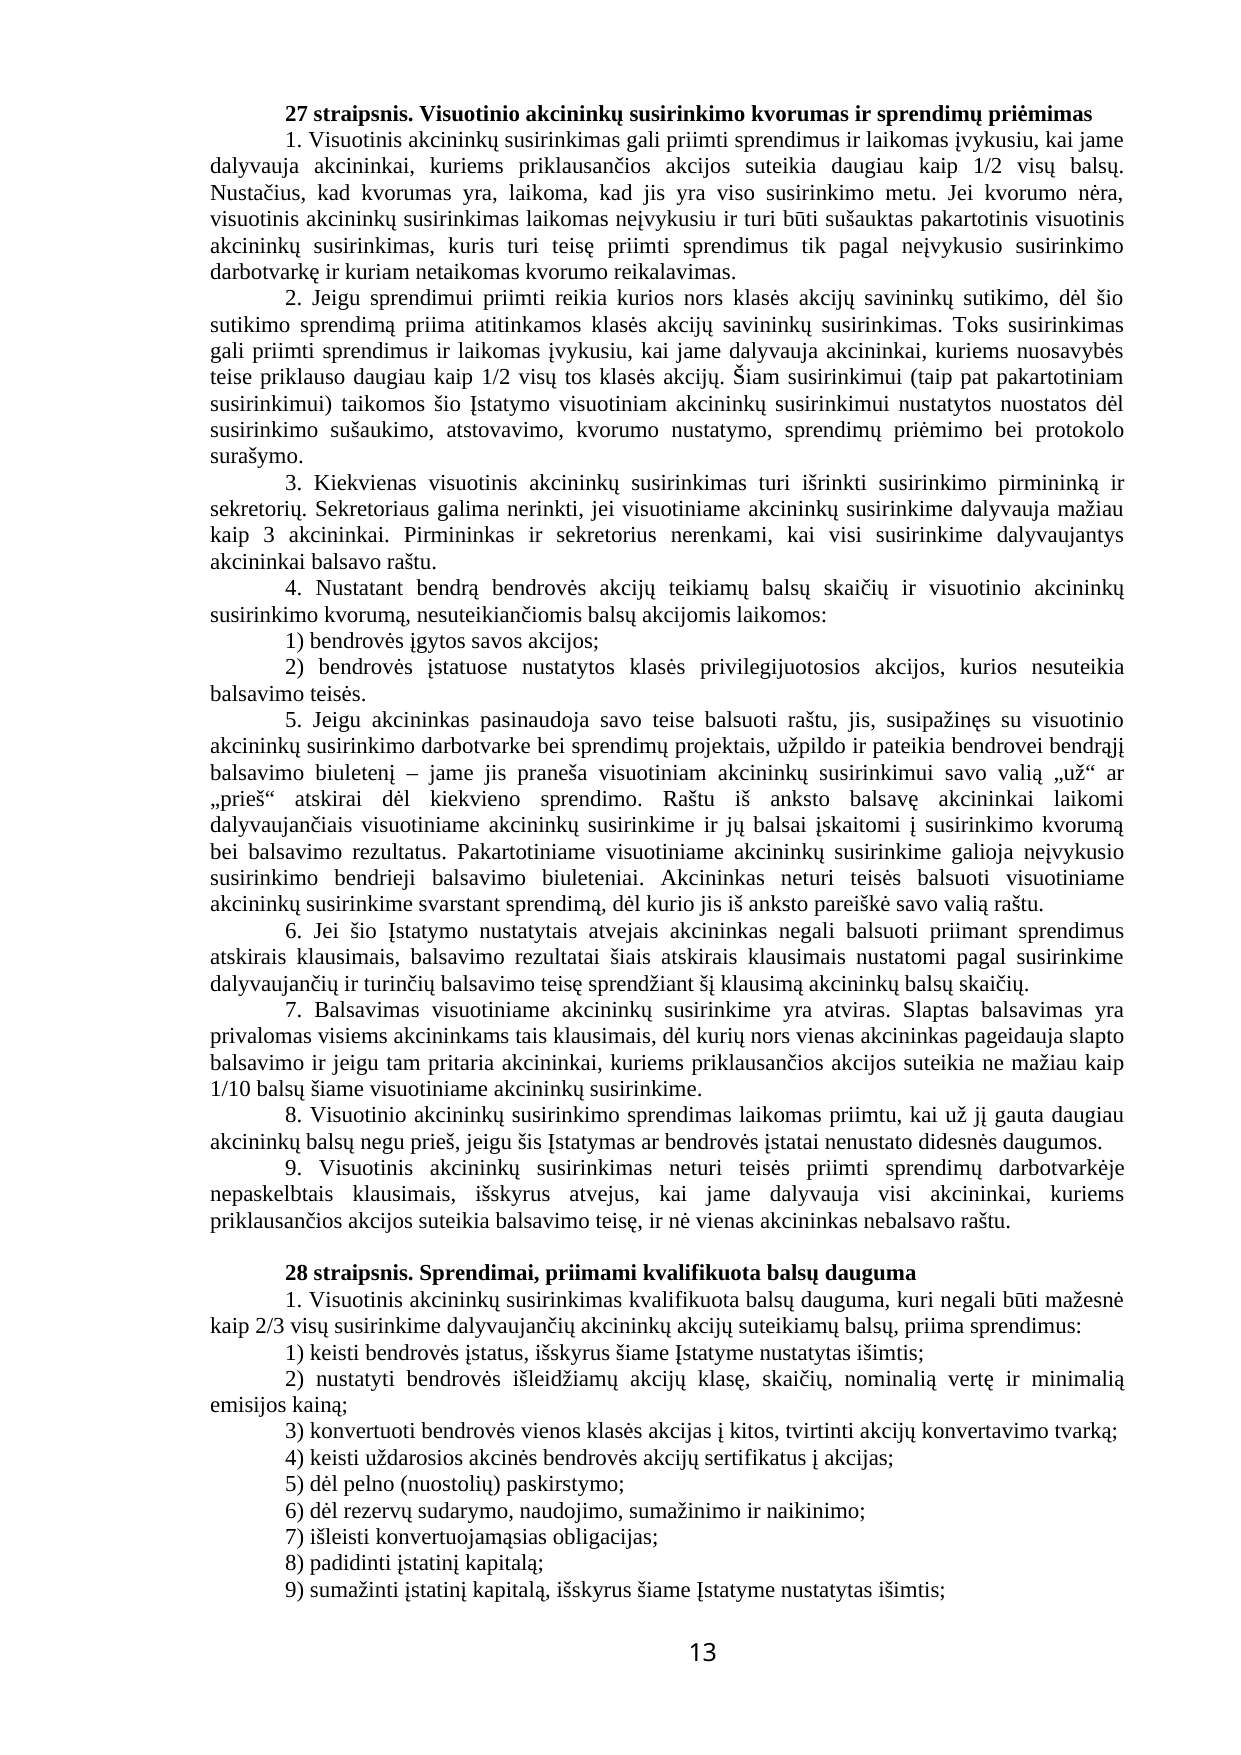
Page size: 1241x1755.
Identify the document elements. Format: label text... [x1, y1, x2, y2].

text 1) bendrovės įgytos savos akcijos; [210, 627, 1126, 653]
text 9) sumažinti įstatinį kapitalą, išskyrus šiame Įstatyme nustatytas išimtis; [210, 1576, 1126, 1602]
text 2. Jeigu sprendimui priimti reikia kurios nors klasės akcijų savininkų sutikimo, dėl šio sutikimo sprendimą priima atitinkamos klasės akcijų savininkų susirinkimas. Toks susirinkimas gali priimti sprendimus ir laikomas įvykusiu, kai jame dalyvauja akcininkai, kuriems nuosavybės teise priklauso daugiau kaip 1/2 visų tos klasės akcijų. Šiam susirinkimui (taip pat pakartotiniam susirinkimui) taikomos šio Įstatymo visuotiniam akcininkų susirinkimui nustatytos nuostatos dėl susirinkimo sušaukimo, atstovavimo, kvorumo nustatymo, sprendimų priėmimo bei protokolo surašymo. [210, 284, 1126, 469]
text 1. Visuotinis akcininkų susirinkimas kvalifikuota balsų dauguma, kuri negali būti mažesnė kaip 2/3 visų susirinkime dalyvaujančių akcininkų akcijų suteikiamų balsų, priima sprendimus: [210, 1286, 1126, 1338]
text 7) išleisti konvertuojamąsias obligacijas; [210, 1523, 1126, 1549]
text 3. Kiekvienas visuotinis akcininkų susirinkimas turi išrinkti susirinkimo pirmininką ir sekretorių. Sekretoriaus galima nerinkti, jei visuotiniame akcininkų susirinkime dalyvauja mažiau kaip 3 akcininkai. Pirmininkas ir sekretorius nerenkami, kai visi susirinkime dalyvaujantys akcininkai balsavo raštu. [210, 469, 1126, 574]
text 5) dėl pelno (nuostolių) paskirstymo; [210, 1470, 1126, 1497]
text 6. Jei šio Įstatymo nustatytais atvejais akcininkas negali balsuoti priimant sprendimus atskirais klausimais, balsavimo rezultatai šiais atskirais klausimais nustatomi pagal susirinkime dalyvaujančių ir turinčių balsavimo teisę sprendžiant šį klausimą akcininkų balsų skaičių. [210, 917, 1126, 996]
text 1) keisti bendrovės įstatus, išskyrus šiame Įstatyme nustatytas išimtis; [210, 1338, 1126, 1365]
text 4) keisti uždarosios akcinės bendrovės akcijų sertifikatus į akcijas; [210, 1444, 1126, 1470]
text 3) konvertuoti bendrovės vienos klasės akcijas į kitos, tvirtinti akcijų konvertavimo tvarką; [210, 1418, 1126, 1444]
text 2) nustatyti bendrovės išleidžiamų akcijų klasę, skaičių, nominalią vertę ir minimalią emisijos kainą; [210, 1365, 1126, 1418]
text 8) padidinti įstatinį kapitalą; [210, 1549, 1126, 1576]
text 4. Nustatant bendrą bendrovės akcijų teikiamų balsų skaičių ir visuotinio akcininkų susirinkimo kvorumą, nesuteikiančiomis balsų akcijomis laikomos: [210, 574, 1126, 627]
text 28 straipsnis. Sprendimai, priimami kvalifikuota balsų dauguma [210, 1259, 1126, 1286]
text 27 straipsnis. Visuotinio akcininkų susirinkimo kvorumas ir sprendimų priėmimas [285, 100, 1126, 126]
text 5. Jeigu akcininkas pasinaudoja savo teise balsuoti raštu, jis, susipažinęs su visuotinio akcininkų susirinkimo darbotvarke bei sprendimų projektais, užpildo ir pateikia bendrovei bendrąjį balsavimo biuletenį – jame jis praneša visuotiniam akcininkų susirinkimui savo valią „už“ ar „prieš“ atskirai dėl kiekvieno sprendimo. Raštu iš anksto balsavę akcininkai laikomi dalyvaujančiais visuotiniame akcininkų susirinkime ir jų balsai įskaitomi į susirinkimo kvorumą bei balsavimo rezultatus. Pakartotiniame visuotiniame akcininkų susirinkime galioja neįvykusio susirinkimo bendrieji balsavimo biuleteniai. Akcininkas neturi teisės balsuoti visuotiniame akcininkų susirinkime svarstant sprendimą, dėl kurio jis iš anksto pareiškė savo valią raštu. [210, 706, 1126, 917]
text 2) bendrovės įstatuose nustatytos klasės privilegijuotosios akcijos, kurios nesuteikia balsavimo teisės. [210, 653, 1126, 706]
text 1. Visuotinis akcininkų susirinkimas gali priimti sprendimus ir laikomas įvykusiu, kai jame dalyvauja akcininkai, kuriems priklausančios akcijos suteikia daugiau kaip 1/2 visų balsų. Nustačius, kad kvorumas yra, laikoma, kad jis yra viso susirinkimo metu. Jei kvorumo nėra, visuotinis akcininkų susirinkimas laikomas neįvykusiu ir turi būti sušauktas pakartotinis visuotinis akcininkų susirinkimas, kuris turi teisę priimti sprendimus tik pagal neįvykusio susirinkimo darbotvarkę ir kuriam netaikomas kvorumo reikalavimas. [210, 126, 1126, 284]
text 8. Visuotinio akcininkų susirinkimo sprendimas laikomas priimtu, kai už jį gauta daugiau akcininkų balsų negu prieš, jeigu šis Įstatymas ar bendrovės įstatai nenustato didesnės daugumos. [210, 1101, 1126, 1154]
text 6) dėl rezervų sudarymo, naudojimo, sumažinimo ir naikinimo; [210, 1497, 1126, 1523]
text 9. Visuotinis akcininkų susirinkimas neturi teisės priimti sprendimų darbotvarkėje nepaskelbtais klausimais, išskyrus atvejus, kai jame dalyvauja visi akcininkai, kuriems priklausančios akcijos suteikia balsavimo teisę, ir nė vienas akcininkas nebalsavo raštu. [210, 1154, 1126, 1233]
text 7. Balsavimas visuotiniame akcininkų susirinkime yra atviras. Slaptas balsavimas yra privalomas visiems akcininkams tais klausimais, dėl kurių nors vienas akcininkas pageidauja slapto balsavimo ir jeigu tam pritaria akcininkai, kuriems priklausančios akcijos suteikia ne mažiau kaip 1/10 balsų šiame visuotiniame akcininkų susirinkime. [210, 996, 1126, 1101]
